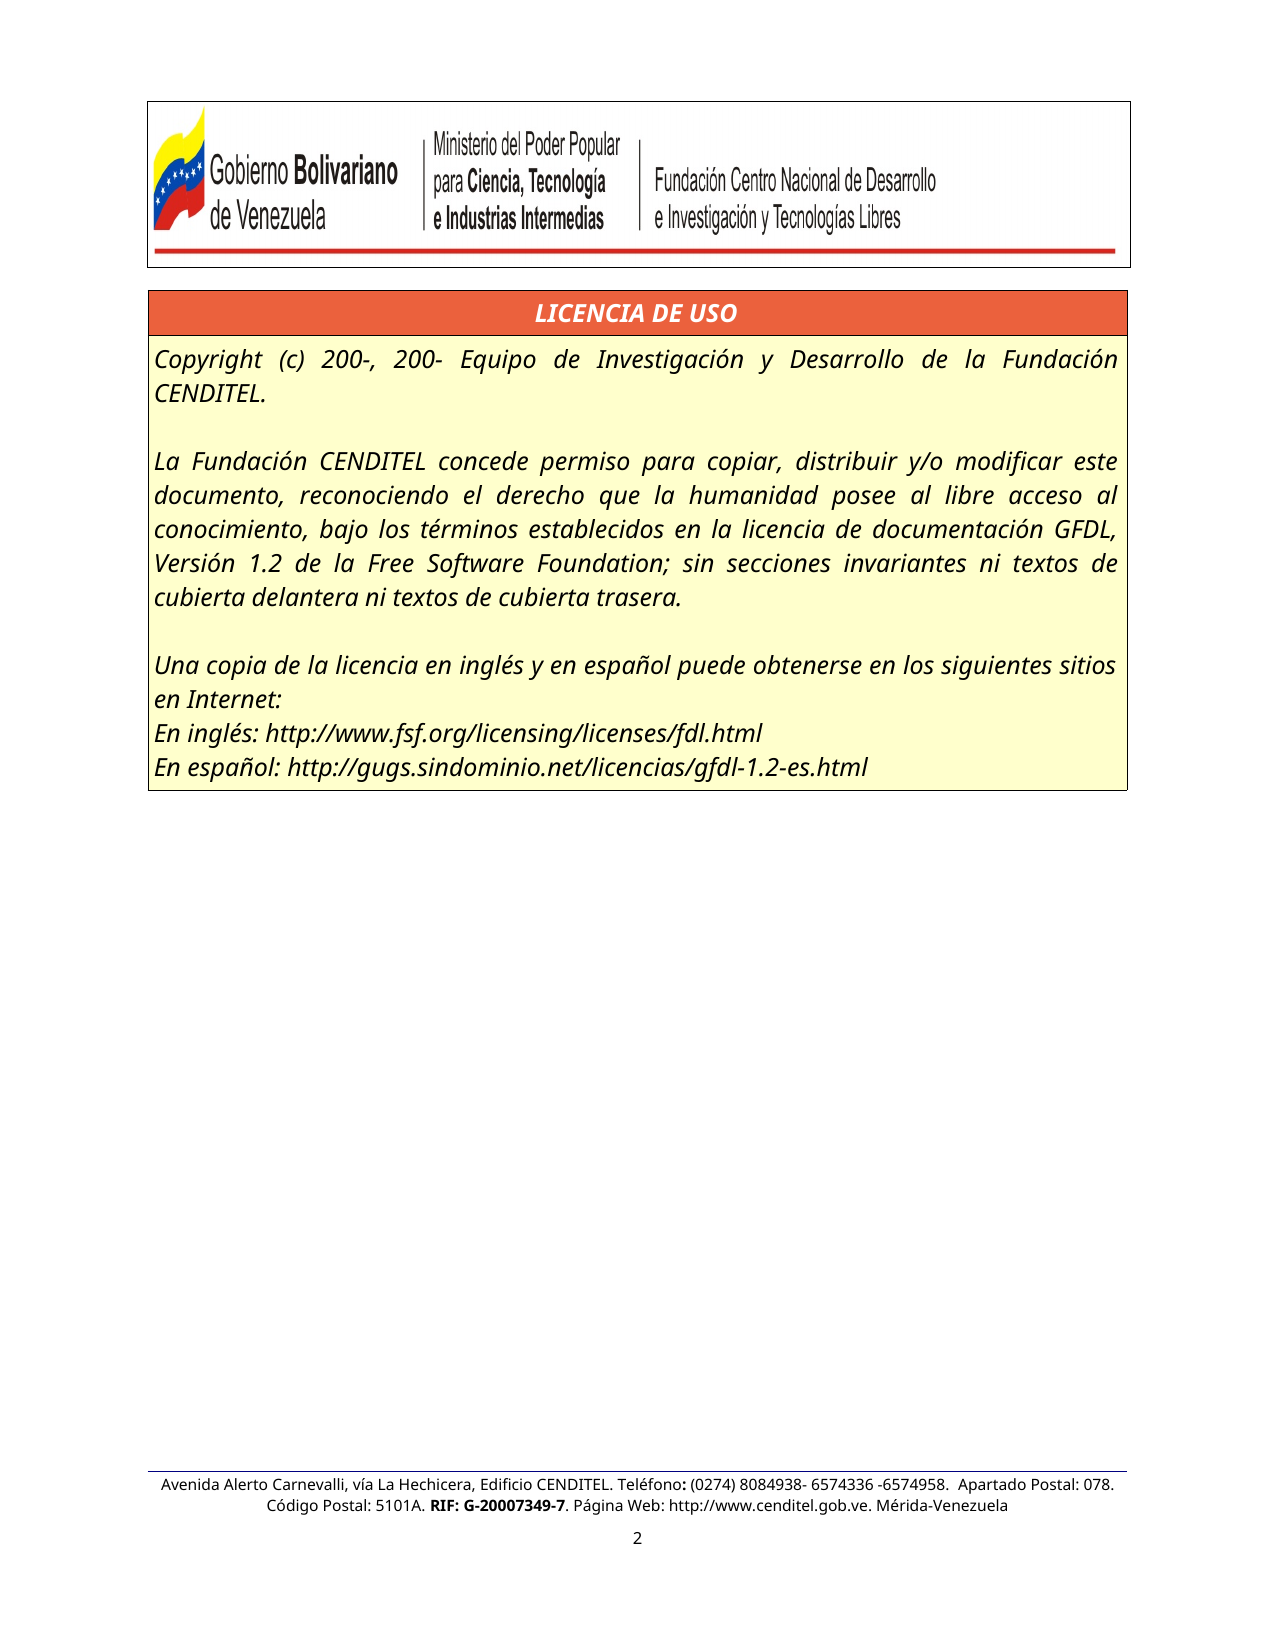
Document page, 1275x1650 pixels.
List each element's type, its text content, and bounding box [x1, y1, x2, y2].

table_cell Copyright (c) 200-, 200- Equipo de Investigación y Desarrollo de la Fundación CENDITEL. La Fundación CENDITEL concede permiso para copiar, distribuir y/o modificar este documento, reconociendo el derecho que la humanidad posee al libre acceso al conocimiento, bajo los términos establecidos en la licencia de documentación GFDL, Versión 1.2 de la Free Software Foundation; sin secciones invariantes ni textos de cubierta delantera ni textos de cubierta trasera. Una copia de la licencia en inglés y en español puede obtenerse en los siguientes sitios en Internet: En inglés: http://www.fsf.org/licensing/licenses/fdl.html En español: http://gugs.sindominio.net/licencias/gfdl-1.2-es.html [149, 336, 1127, 790]
picture [150, 104, 1127, 265]
table_header LICENCIA DE USO [149, 291, 1127, 335]
